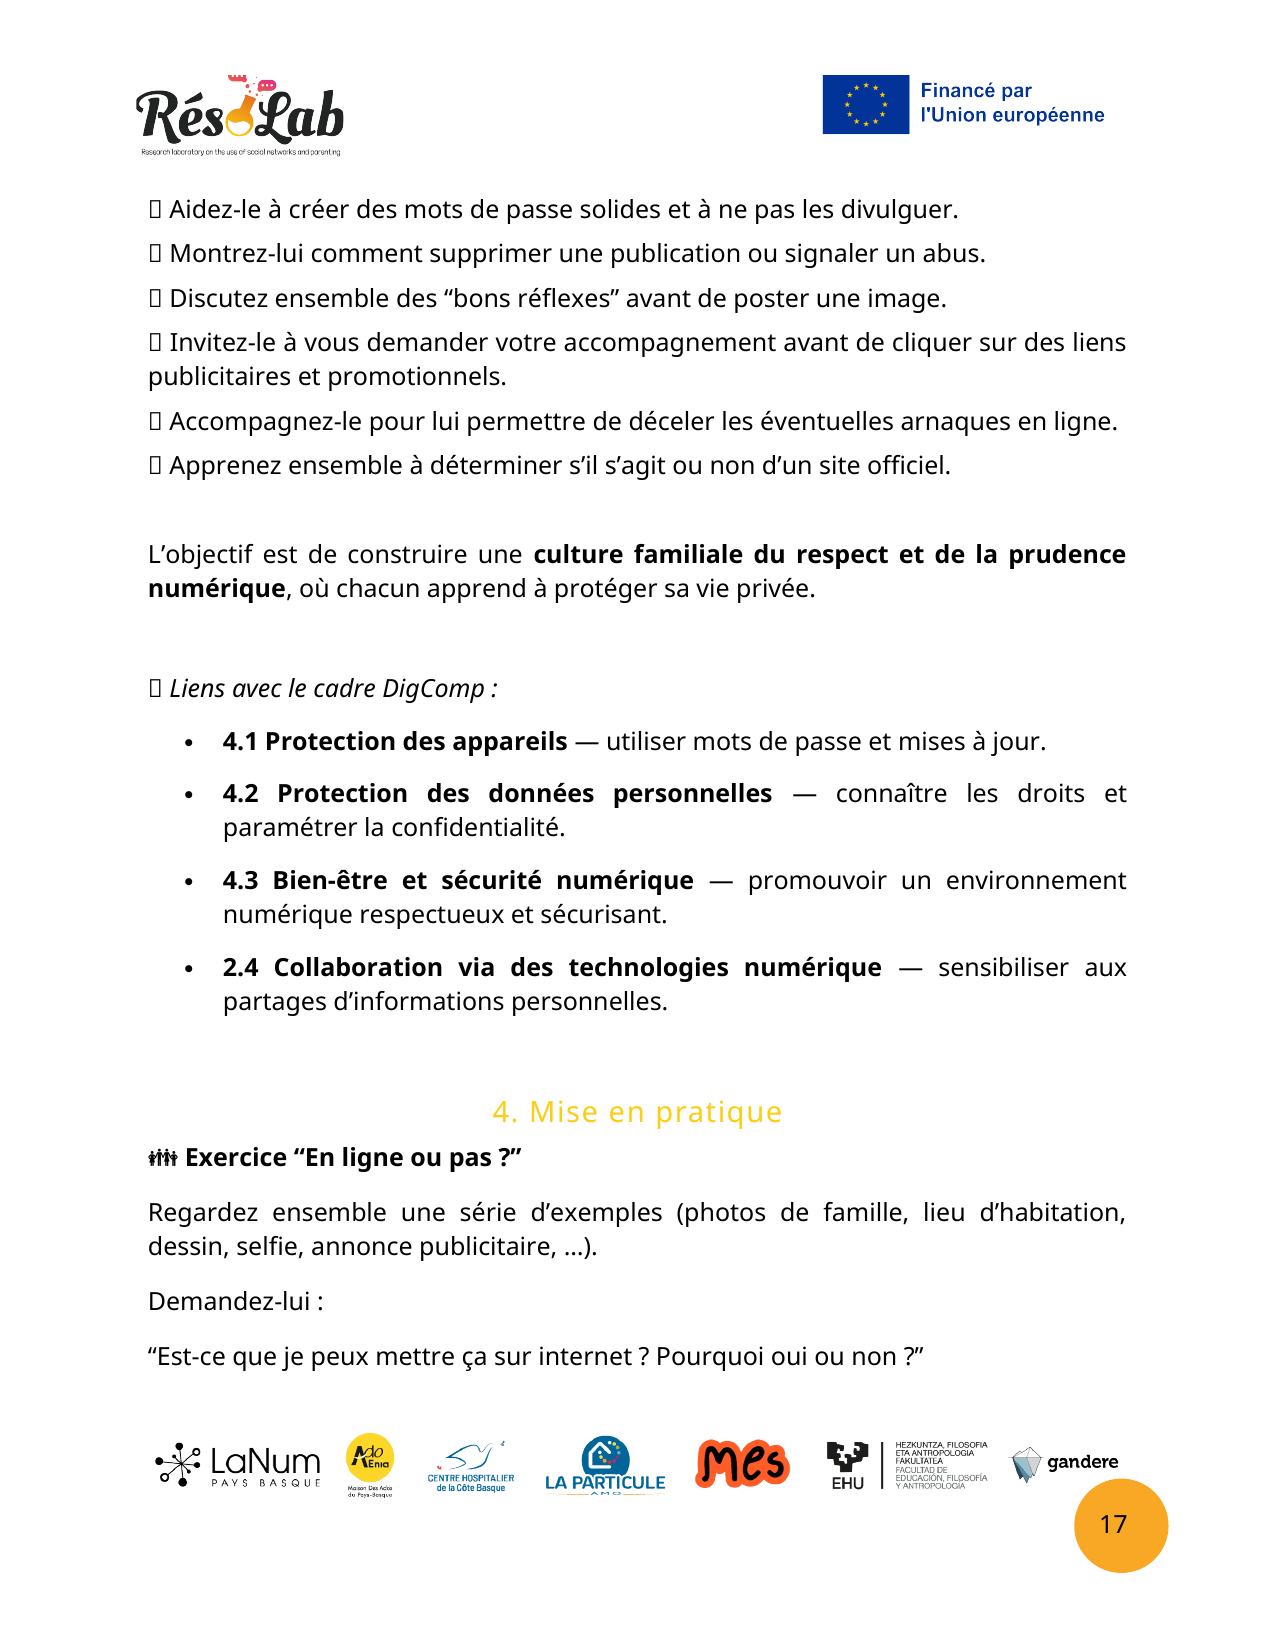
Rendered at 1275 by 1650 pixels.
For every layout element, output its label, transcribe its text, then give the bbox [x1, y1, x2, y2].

text “Est-ce que je peux mettre ça sur internet ? Pourquoi oui ou non ?” [148, 1338, 1127, 1372]
picture [136, 75, 344, 158]
picture [818, 75, 1117, 135]
text ✅ Apprenez ensemble à déterminer s’il s’agit ou non d’un site officiel. [148, 448, 1127, 482]
text ✅ Discutez ensemble des “bons réflexes” avant de poster une image. [148, 281, 1127, 314]
text 🧩 Liens avec le cadre DigComp : [148, 670, 1127, 704]
list 4.2 Protection des données personnelles — connaître les droits et paramétrer la confidentialité. [185, 776, 1127, 844]
text Demandez-lui : [148, 1283, 1127, 1317]
picture [147, 1430, 1128, 1500]
text ✅ Accompagnez-le pour lui permettre de déceler les éventuelles arnaques en ligne. [148, 403, 1127, 438]
text ✅ Montrez-lui comment supprimer une publication ou signaler un abus. [148, 236, 1127, 270]
text Regardez ensemble une série d’exemples (photos de famille, lieu d’habitation, dessin, selfie, annonce publicitaire, …). [148, 1194, 1127, 1263]
text 4. Mise en pratique [148, 1092, 1127, 1131]
text ✅ Invitez-le à vous demander votre accompagnement avant de cliquer sur des liens publicitaires et promotionnels. [148, 325, 1127, 393]
list 2.4 Collaboration via des technologies numérique — sensibiliser aux partages d’informations personnelles. [185, 950, 1127, 1018]
text 👪 Exercice “En ligne ou pas ?” [148, 1139, 1127, 1174]
list 4.3 Bien-être et sécurité numérique — promouvoir un environnement numérique respectueux et sécurisant. [185, 863, 1127, 931]
list 4.1 Protection des appareils — utiliser mots de passe et mises à jour. [185, 723, 1127, 757]
text L’objectif est de construire une culture familiale du respect et de la prudence numérique, où chacun apprend à protéger sa vie privée. [148, 537, 1127, 605]
text ✅ Aidez-le à créer des mots de passe solides et à ne pas les divulguer. [148, 192, 1127, 226]
